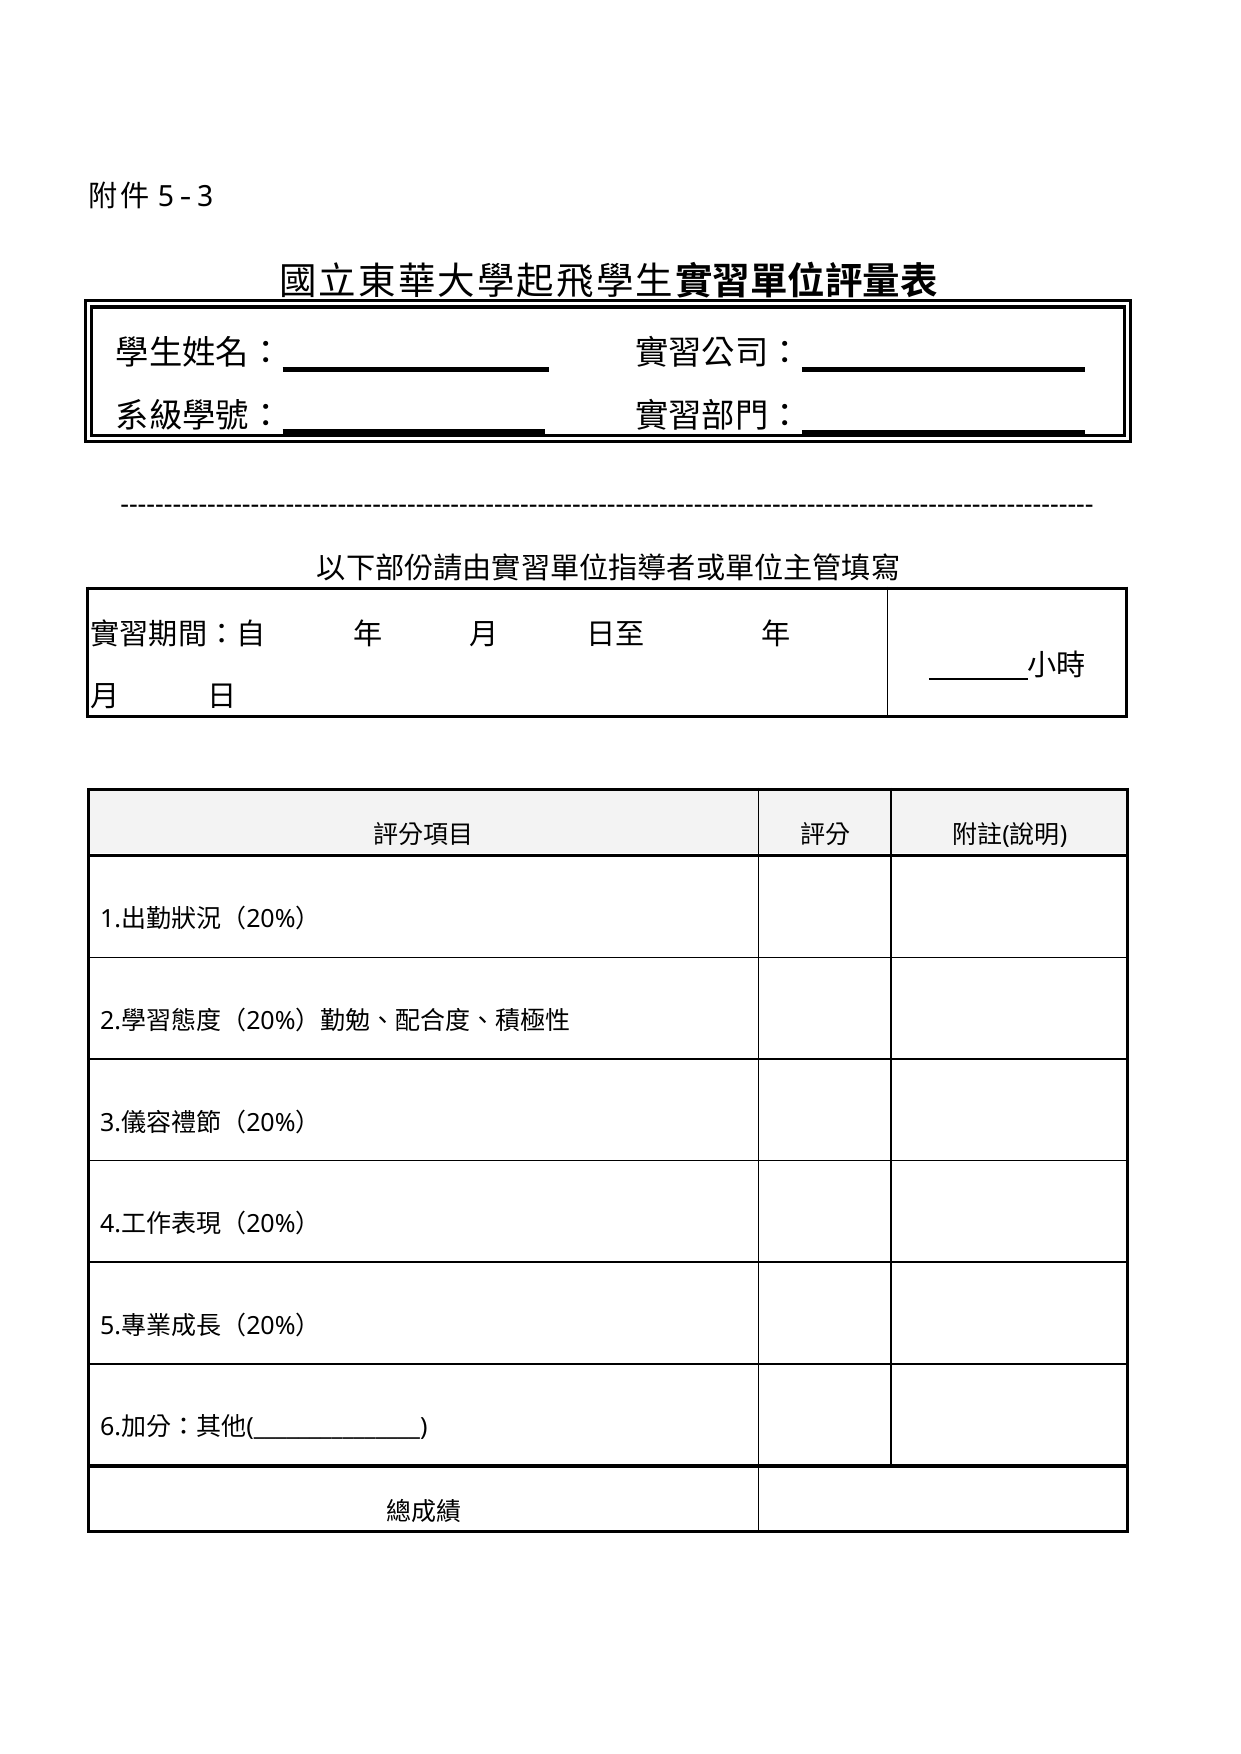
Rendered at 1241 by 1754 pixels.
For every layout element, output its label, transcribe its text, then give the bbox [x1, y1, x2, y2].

table_header 實習期間：自 年 月 日至 年 月 日 [89, 590, 887, 715]
table_header 小時 [888, 590, 1125, 715]
table_cell [892, 1365, 1126, 1464]
table_cell [892, 1263, 1126, 1363]
table_cell 4.工作表現（20%） [90, 1161, 758, 1261]
table_cell [759, 857, 890, 957]
table_cell [892, 958, 1126, 1058]
table_cell [759, 1468, 1126, 1530]
table_cell 總成績 [90, 1468, 758, 1530]
table_header 學生姓名： [89, 302, 608, 371]
table_cell [892, 1060, 1126, 1160]
table_cell 系級學號： [93, 371, 608, 433]
table_cell 5.專業成長（20%） [90, 1263, 758, 1363]
table_cell [759, 1263, 890, 1363]
table_cell [759, 958, 890, 1058]
table_cell [759, 1161, 890, 1261]
table_cell 2.學習態度（20%）勤勉、配合度、積極性 [90, 958, 758, 1058]
table_cell 實習部門： [608, 371, 1123, 433]
table_cell [892, 857, 1126, 957]
text 以下部份請由實習單位指導者或單位主管填寫 [89, 524, 1128, 587]
table_cell [892, 1161, 1126, 1261]
text 國立東華大學起飛學生實習單位評量表 [89, 237, 1128, 299]
table_cell [759, 1060, 890, 1160]
text ---------------------------------------------------------------------------------------------------------------- [89, 462, 1128, 524]
table_header 實習公司： [608, 302, 1128, 371]
text 附件5-3 [89, 173, 1128, 215]
table_cell 1.出勤狀況（20%） [90, 857, 758, 957]
table_cell [759, 1365, 890, 1464]
table_cell 3.儀容禮節（20%） [90, 1060, 758, 1160]
table_cell 6.加分：其他(_______________) [90, 1365, 758, 1464]
table_header 附註(說明) [892, 791, 1126, 853]
table_header 評分項目 [90, 791, 758, 853]
table_header 評分 [759, 791, 890, 853]
